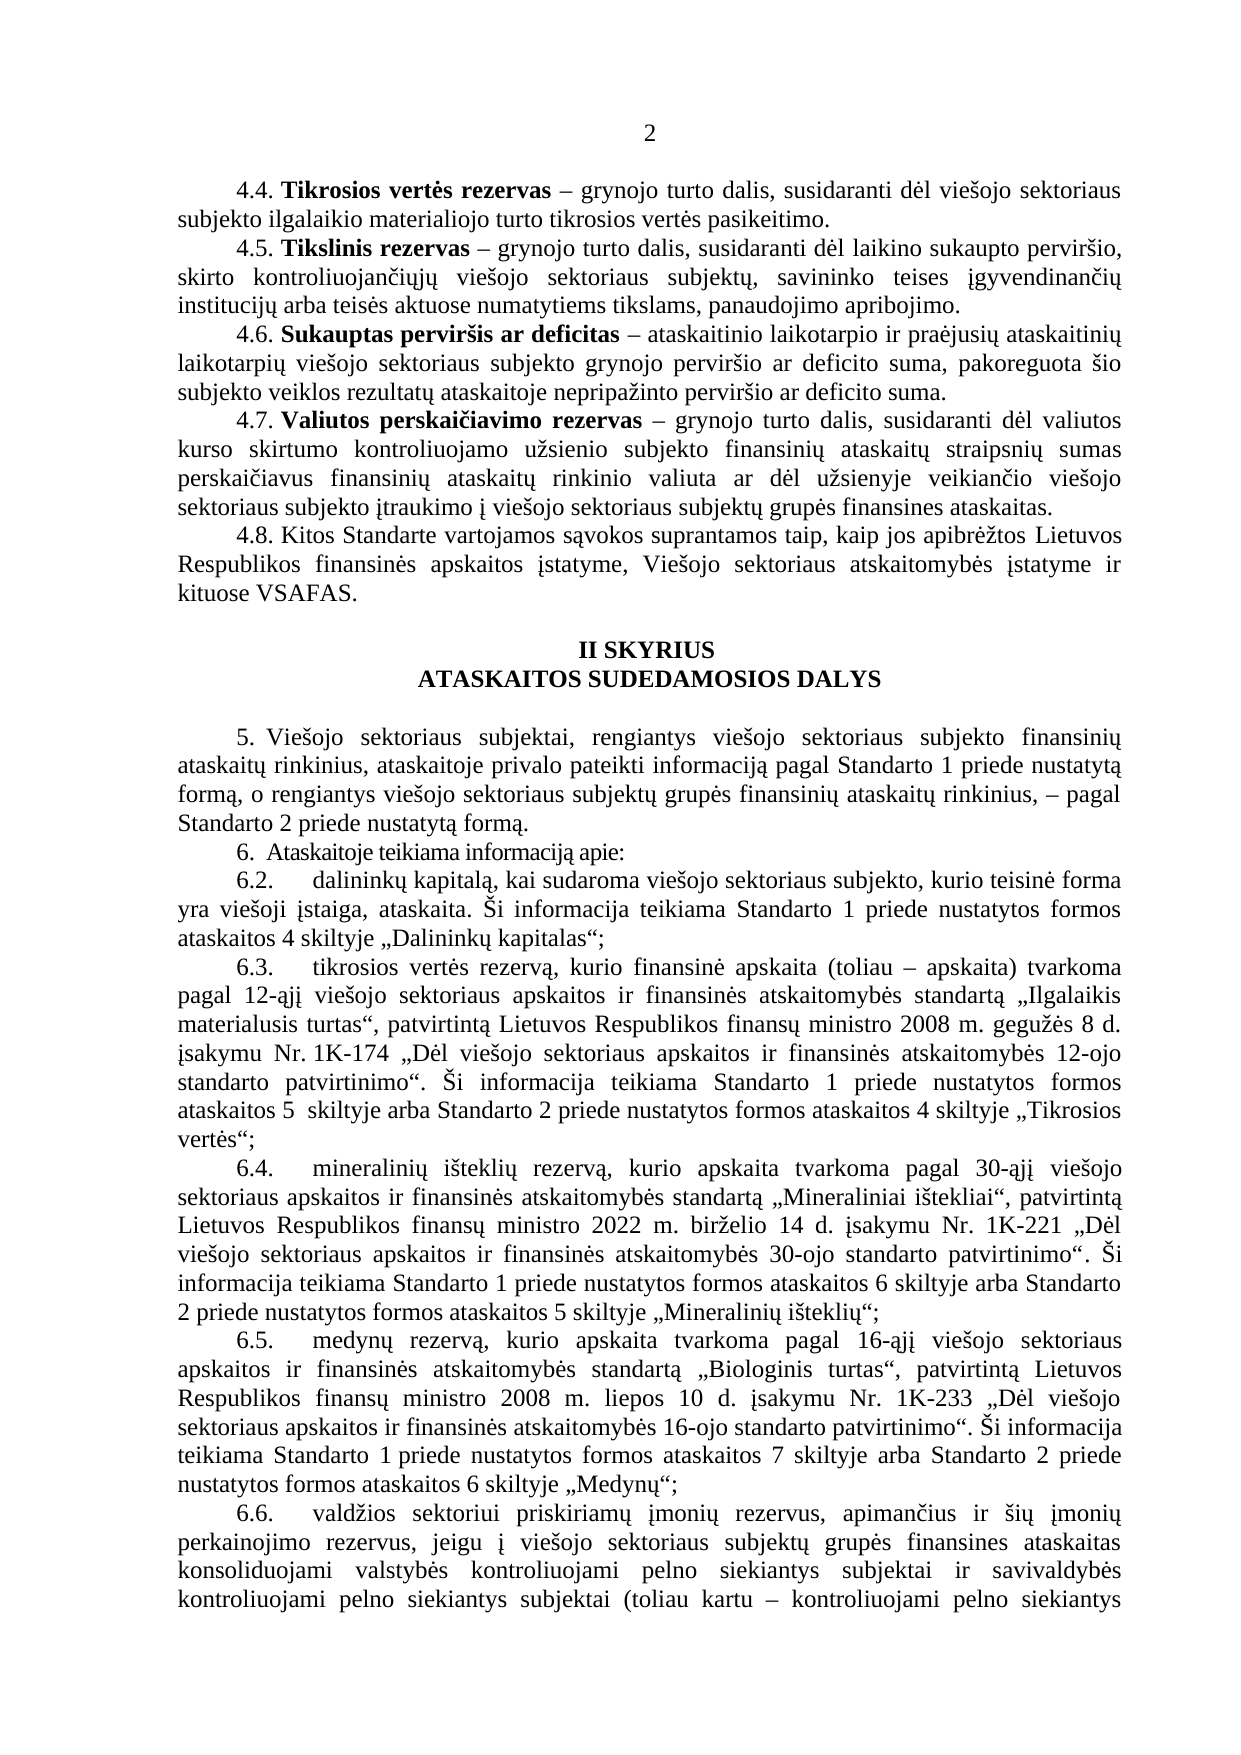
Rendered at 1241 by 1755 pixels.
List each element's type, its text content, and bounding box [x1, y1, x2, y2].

list dalininkų kapitalą, kai sudaroma viešojo sektoriaus subjekto, kurio teisinė forma yra viešoji įstaiga, ataskaita. Ši informacija teikiama Standarto 1 priede nustatytos formos ataskaitos 4 skiltyje „Dalininkų kapitalas“; [177, 866, 1122, 952]
list Sukauptas perviršis ar deficitas – ataskaitinio laikotarpio ir praėjusių ataskaitinių laikotarpių viešojo sektoriaus subjekto grynojo perviršio ar deficito suma, pakoreguota šio subjekto veiklos rezultatų ataskaitoje nepripažinto perviršio ar deficito suma. [177, 319, 1122, 406]
list Tikslinis rezervas – grynojo turto dalis, susidaranti dėl laikino sukaupto perviršio, skirto kontroliuojančiųjų viešojo sektoriaus subjektų, savininko teises įgyvendinančių institucijų arba teisės aktuose numatytiems tikslams, panaudojimo apribojimo. [177, 233, 1122, 319]
list Valiutos perskaičiavimo rezervas – grynojo turto dalis, susidaranti dėl valiutos kurso skirtumo kontroliuojamo užsienio subjekto finansinių ataskaitų straipsnių sumas perskaičiavus finansinių ataskaitų rinkinio valiuta ar dėl užsienyje veikiančio viešojo sektoriaus subjekto įtraukimo į viešojo sektoriaus subjektų grupės finansines ataskaitas. [177, 406, 1122, 521]
list valdžios sektoriui priskiriamų įmonių rezervus, apimančius ir šių įmonių perkainojimo rezervus, jeigu į viešojo sektoriaus subjektų grupės finansines ataskaitas konsoliduojami valstybės kontroliuojami pelno siekiantys subjektai ir savivaldybės kontroliuojami pelno siekiantys subjektai (toliau kartu – kontroliuojami pelno siekiantys [177, 1498, 1122, 1613]
list Ataskaitoje teikiama informaciją apie: [177, 837, 1122, 866]
list tikrosios vertės rezervą, kurio finansinė apskaita (toliau – apskaita) tvarkoma pagal 12-ąjį viešojo sektoriaus apskaitos ir finansinės atskaitomybės standartą „Ilgalaikis materialusis turtas“, patvirtintą Lietuvos Respublikos finansų ministro 2008 m. gegužės 8 d. įsakymu Nr. 1K-174 „Dėl viešojo sektoriaus apskaitos ir finansinės atskaitomybės 12-ojo standarto patvirtinimo“. Ši informacija teikiama Standarto 1 priede nustatytos formos ataskaitos 5 skiltyje arba Standarto 2 priede nustatytos formos ataskaitos 4 skiltyje „Tikrosios vertės“; [177, 952, 1122, 1153]
list Kitos Standarte vartojamos sąvokos suprantamos taip, kaip jos apibrėžtos Lietuvos Respublikos finansinės apskaitos įstatyme, Viešojo sektoriaus atskaitomybės įstatyme ir kituose VSAFAS. [177, 521, 1122, 607]
text II skyrius [177, 636, 1122, 664]
list mineralinių išteklių rezervą, kurio apskaita tvarkoma pagal 30-ąjį viešojo sektoriaus apskaitos ir finansinės atskaitomybės standartą „Mineraliniai ištekliai“, patvirtintą Lietuvos Respublikos finansų ministro 2022 m. birželio 14 d. įsakymu Nr. 1K-221 „Dėl viešojo sektoriaus apskaitos ir finansinės atskaitomybės 30-ojo standarto patvirtinimo“. Ši informacija teikiama Standarto 1 priede nustatytos formos ataskaitos 6 skiltyje arba Standarto 2 priede nustatytos formos ataskaitos 5 skiltyje „Mineralinių išteklių“; [177, 1153, 1122, 1326]
text ATASKAITOS SUDEDAMOSIOS DALYS [177, 664, 1122, 693]
list Viešojo sektoriaus subjektai, rengiantys viešojo sektoriaus subjekto finansinių ataskaitų rinkinius, ataskaitoje privalo pateikti informaciją pagal Standarto 1 priede nustatytą formą, o rengiantys viešojo sektoriaus subjektų grupės finansinių ataskaitų rinkinius, – pagal Standarto 2 priede nustatytą formą. [177, 722, 1122, 837]
list Tikrosios vertės rezervas – grynojo turto dalis, susidaranti dėl viešojo sektoriaus subjekto ilgalaikio materialiojo turto tikrosios vertės pasikeitimo. [177, 176, 1122, 233]
list medynų rezervą, kurio apskaita tvarkoma pagal 16-ąjį viešojo sektoriaus apskaitos ir finansinės atskaitomybės standartą „Biologinis turtas“, patvirtintą Lietuvos Respublikos finansų ministro 2008 m. liepos 10 d. įsakymu Nr. 1K-233 „Dėl viešojo sektoriaus apskaitos ir finansinės atskaitomybės 16-ojo standarto patvirtinimo“. Ši informacija teikiama Standarto 1 priede nustatytos formos ataskaitos 7 skiltyje arba Standarto 2 priede nustatytos formos ataskaitos 6 skiltyje „Medynų“; [177, 1326, 1122, 1498]
